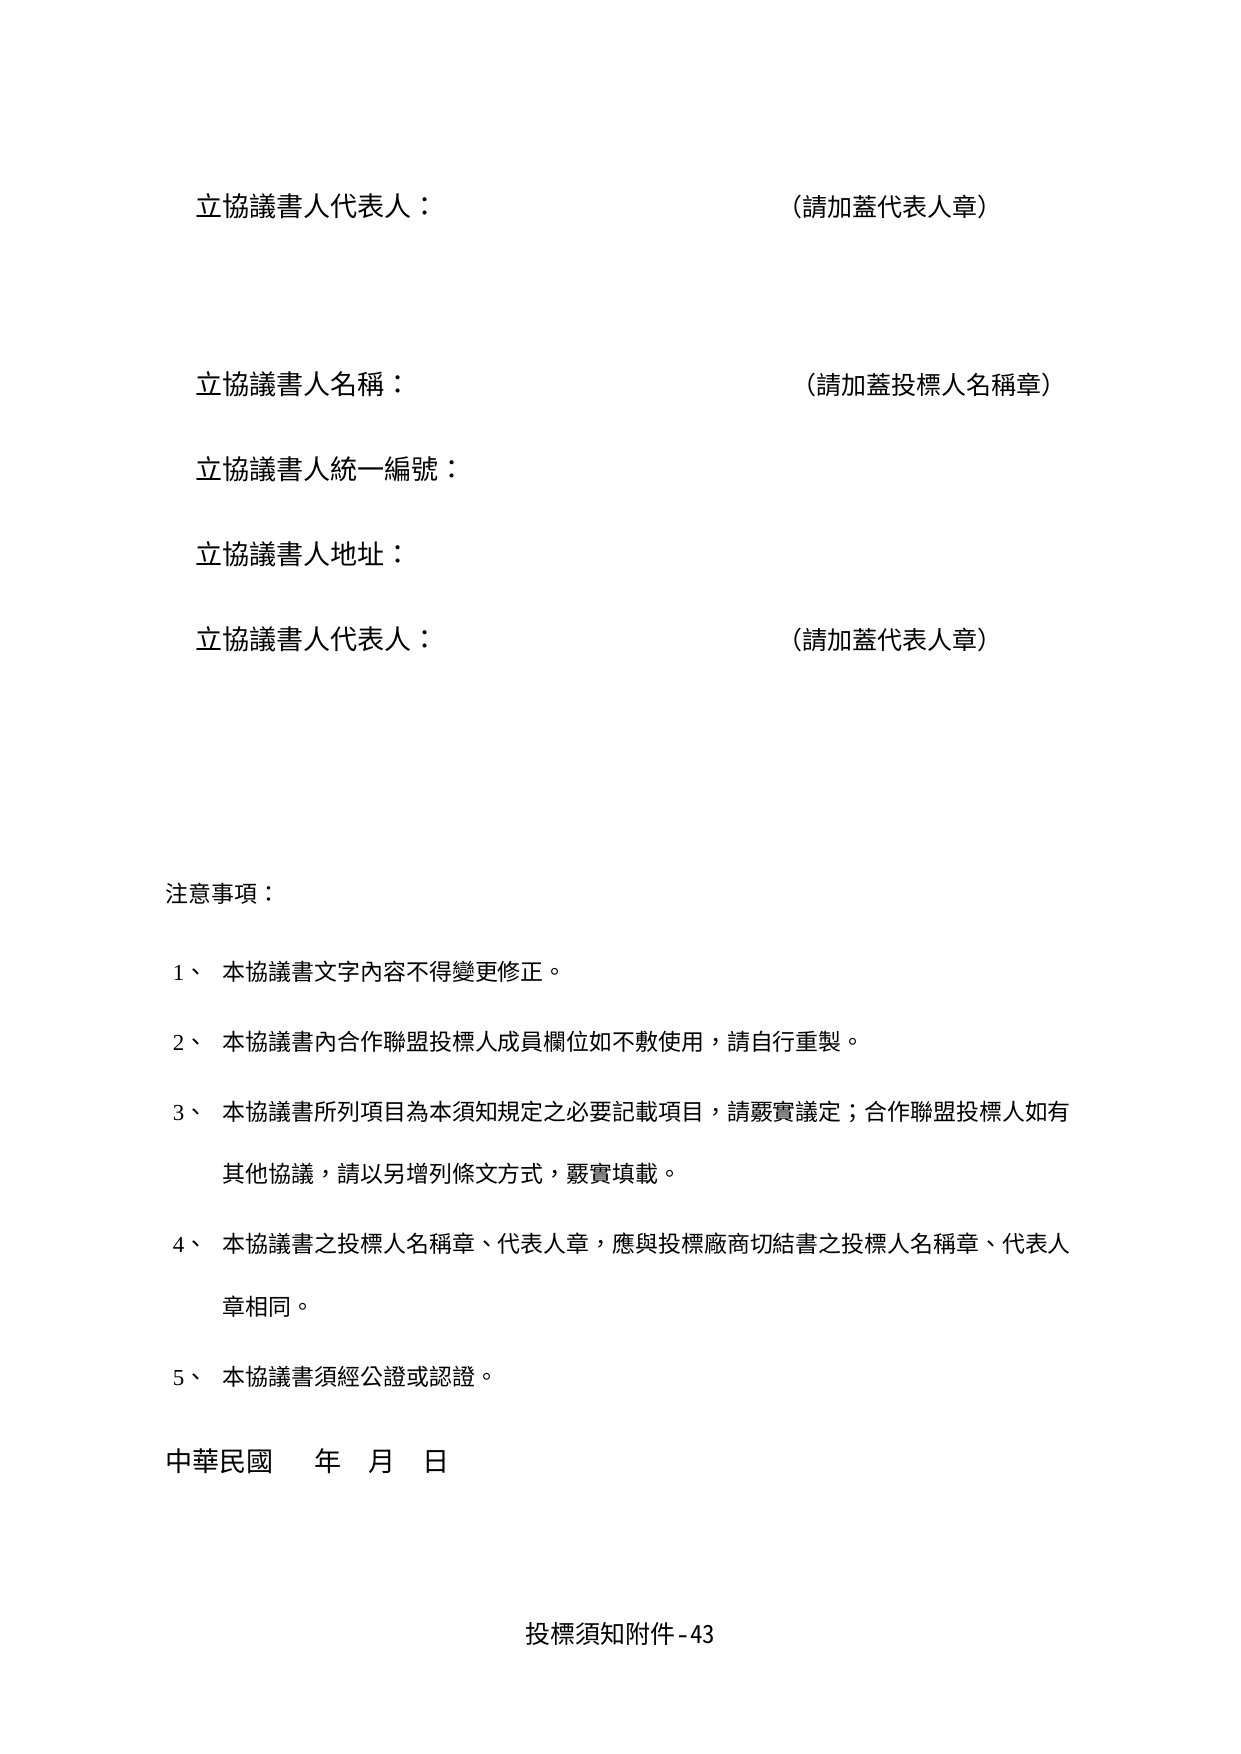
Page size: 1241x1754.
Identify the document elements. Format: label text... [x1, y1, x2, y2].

text 立協議書人統一編號： [165, 426, 1075, 488]
text 注意事項： [165, 851, 1075, 913]
text 立協議書人地址： [165, 511, 1075, 573]
list 本協議書所列項目為本須知規定之必要記載項目，請覈實議定；合作聯盟投標人如有其他協議，請以另增列條文方式，覈實填載。 [173, 1068, 1075, 1193]
text 立協議書人代表人： （請加蓋代表人章） [165, 163, 1075, 226]
text 中華民國 年 月 日 [165, 1418, 1075, 1481]
text 立協議書人代表人： （請加蓋代表人章） [165, 596, 1075, 658]
list 本協議書之投標人名稱章、代表人章，應與投標廠商切結書之投標人名稱章、代表人章相同。 [173, 1201, 1075, 1326]
text 立協議書人名稱： （請加蓋投標人名稱章） [165, 341, 1075, 403]
list 本協議書文字內容不得變更修正。 [173, 928, 1075, 991]
list 本協議書內合作聯盟投標人成員欄位如不敷使用，請自行重製。 [173, 998, 1075, 1061]
list 本協議書須經公證或認證。 [173, 1333, 1075, 1396]
